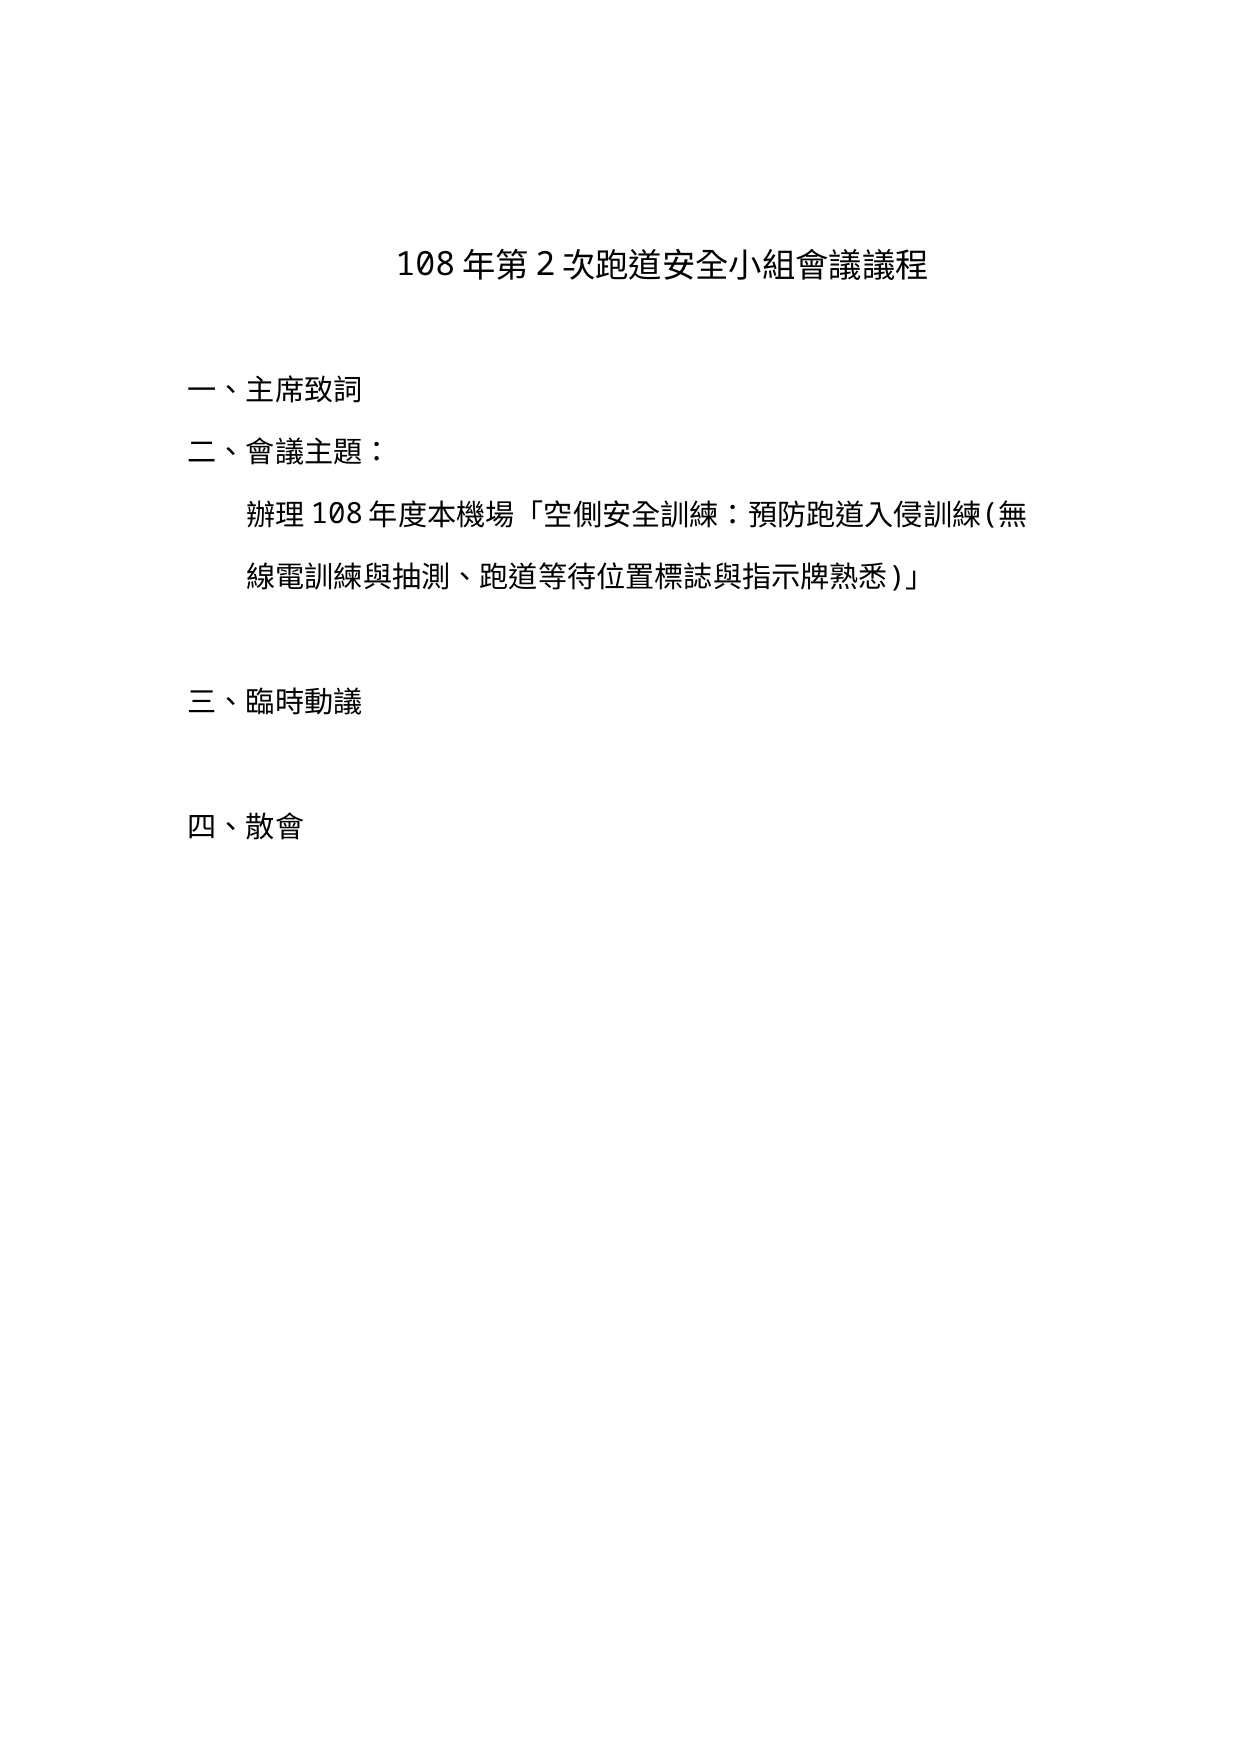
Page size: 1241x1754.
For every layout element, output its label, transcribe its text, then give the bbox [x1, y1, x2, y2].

text 三、臨時動議 [187, 658, 1053, 721]
text 辦理108年度本機場「空側安全訓練：預防跑道入侵訓練(無線電訓練與抽測、跑道等待位置標誌與指示牌熟悉)」 [246, 471, 1053, 596]
text 二、會議主題： [187, 408, 1053, 471]
text 一、主席致詞 [187, 346, 1053, 408]
text 四、散會 [187, 783, 1053, 846]
text 108年第2次跑道安全小組會議議程 [187, 221, 1053, 283]
